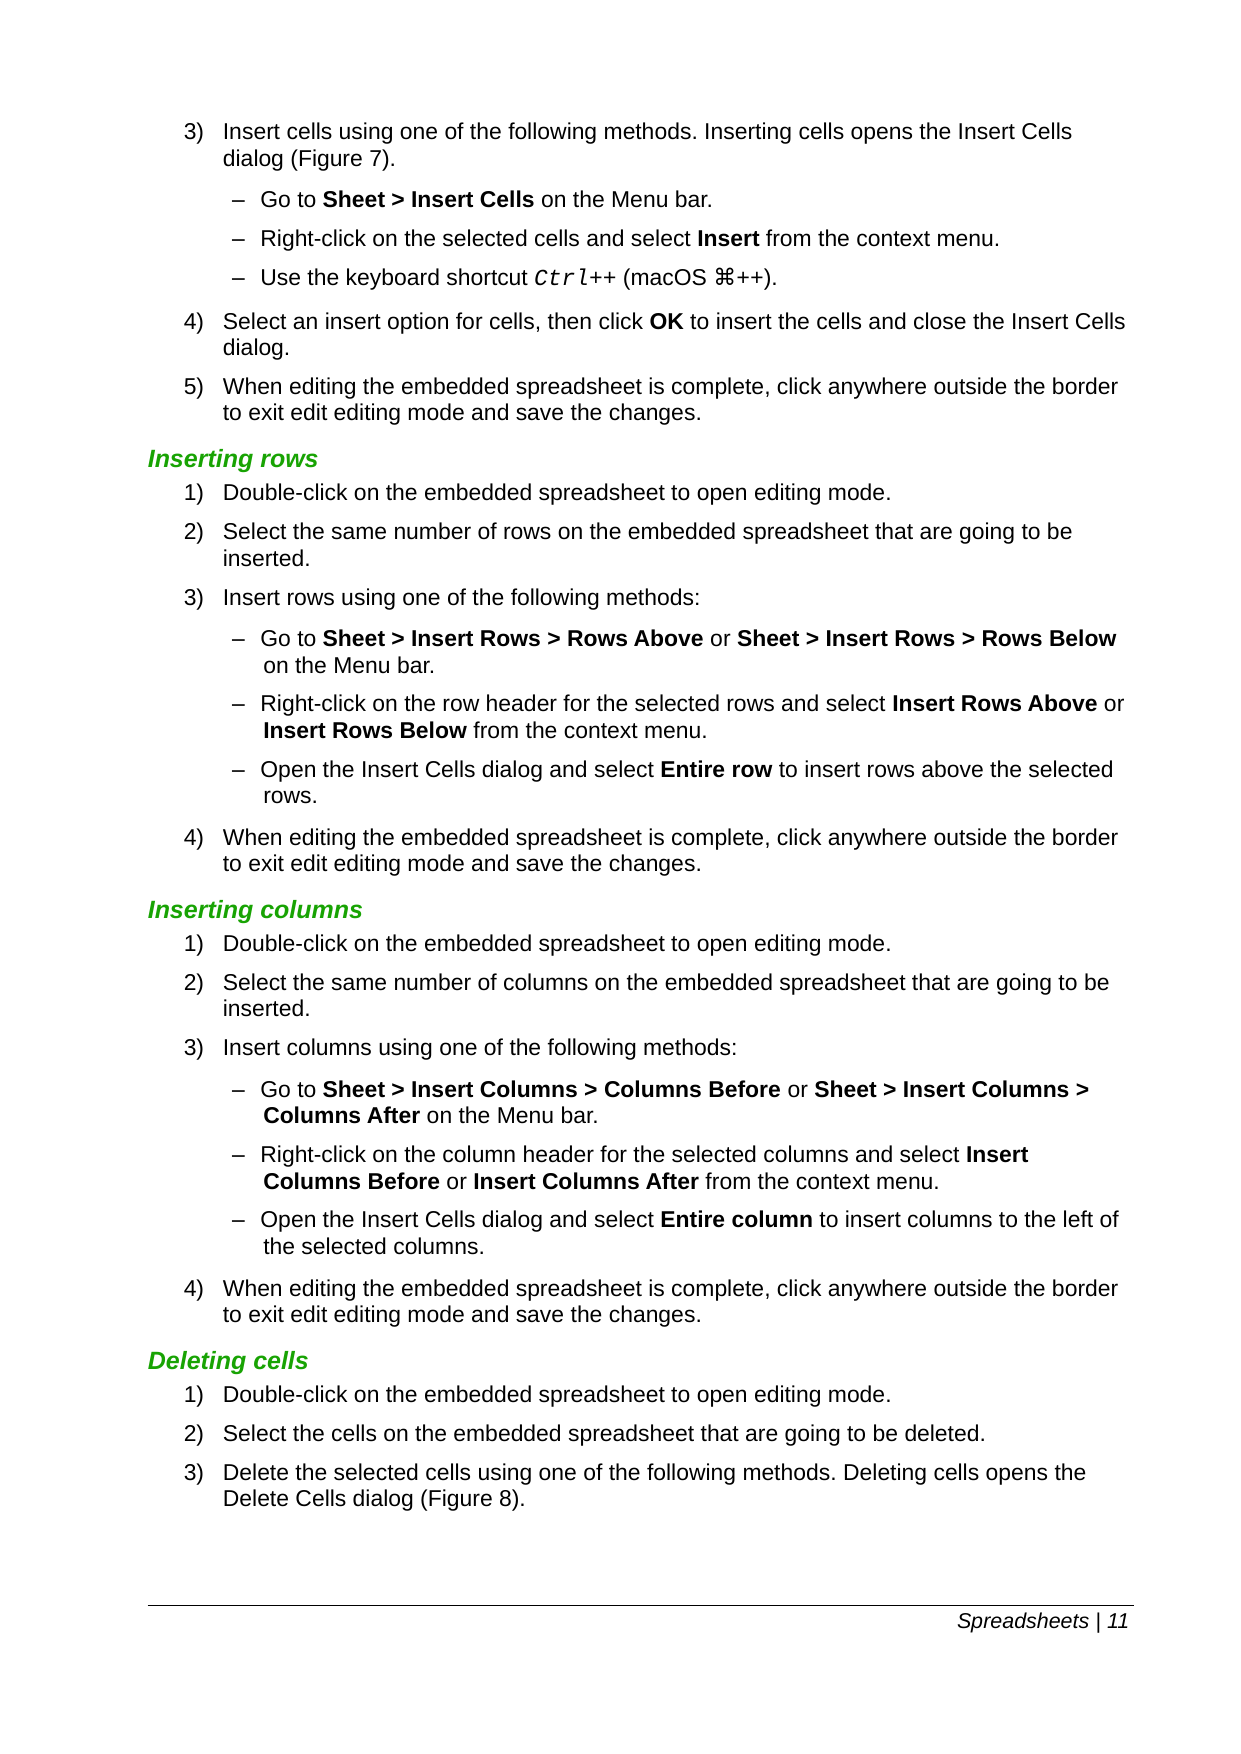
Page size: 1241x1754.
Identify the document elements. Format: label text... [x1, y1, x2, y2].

subtitle Deleting cells [148, 1346, 1134, 1375]
list Go to Sheet > Insert Cells on the Menu bar. [229, 183, 1134, 213]
list Use the keyboard shortcut Ctrl++ (macOS ⌘++). [229, 261, 1134, 295]
list Select the same number of columns on the embedded spreadsheet that are going to be inserted. [204, 969, 1134, 1022]
subtitle Inserting rows [148, 444, 1134, 473]
list When editing the embedded spreadsheet is complete, click anywhere outside the border to exit edit editing mode and save the changes. [204, 824, 1134, 876]
list Right-click on the row header for the selected rows and select Insert Rows Above or Insert Rows Below from the context menu. [229, 687, 1134, 743]
list Select the same number of rows on the embedded spreadsheet that are going to be inserted. [204, 518, 1134, 571]
list Delete the selected cells using one of the following methods. Deleting cells opens the Delete Cells dialog (Figure 8). [204, 1459, 1134, 1511]
subtitle Inserting columns [148, 895, 1134, 924]
list Open the Insert Cells dialog and select Entire column to insert columns to the left of the selected columns. [229, 1203, 1134, 1262]
list Insert rows using one of the following methods: [204, 583, 1134, 610]
list When editing the embedded spreadsheet is complete, click anywhere outside the border to exit edit editing mode and save the changes. [204, 1274, 1134, 1327]
list Insert columns using one of the following methods: [204, 1034, 1134, 1061]
list Double-click on the embedded spreadsheet to open editing mode. [204, 930, 1134, 957]
list Go to Sheet > Insert Columns > Columns Before or Sheet > Insert Columns > Columns After on the Menu bar. [229, 1073, 1134, 1129]
list Right-click on the selected cells and select Insert from the context menu. [229, 222, 1134, 251]
list Select an insert option for cells, then click OK to insert the cells and close the Insert Cells dialog. [204, 308, 1134, 360]
list Go to Sheet > Insert Rows > Rows Above or Sheet > Insert Rows > Rows Below on the Menu bar. [229, 622, 1134, 678]
list Double-click on the embedded spreadsheet to open editing mode. [204, 1381, 1134, 1407]
list When editing the embedded spreadsheet is complete, click anywhere outside the border to exit edit editing mode and save the changes. [204, 373, 1134, 426]
list Right-click on the column header for the selected columns and select Insert Columns Before or Insert Columns After from the context menu. [229, 1138, 1134, 1194]
list Select the cells on the embedded spreadsheet that are going to be deleted. [204, 1420, 1134, 1446]
list Open the Insert Cells dialog and select Entire row to insert rows above the selected rows. [229, 753, 1134, 811]
list Double-click on the embedded spreadsheet to open editing mode. [204, 479, 1134, 506]
list Insert cells using one of the following methods. Inserting cells opens the Insert Cells dialog (Figure 7). [204, 118, 1134, 171]
